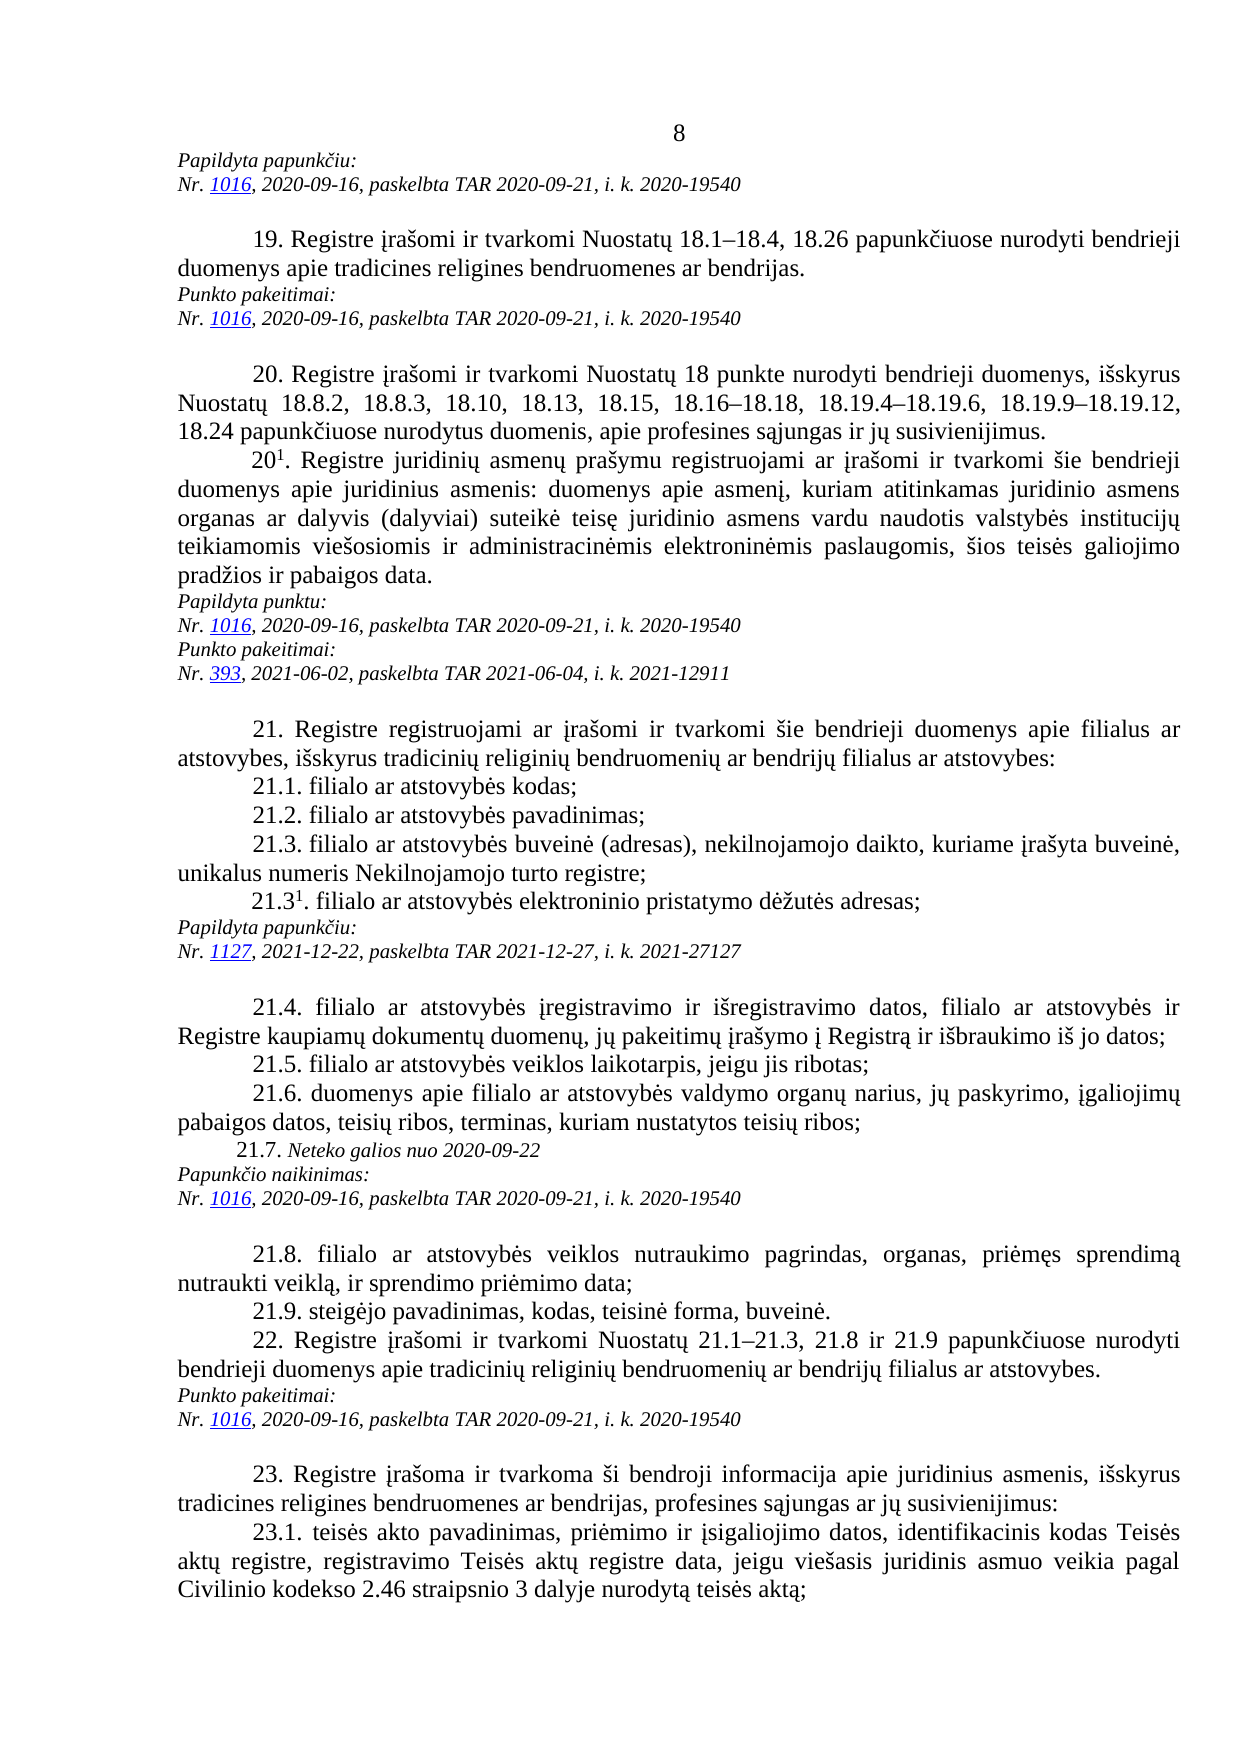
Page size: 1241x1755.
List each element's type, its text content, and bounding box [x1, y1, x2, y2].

text 23. Registre įrašoma ir tvarkoma ši bendroji informacija apie juridinius asmenis, išskyrus tradicines religines bendruomenes ar bendrijas, profesines sąjungas ar jų susivienijimus: [177, 1459, 1181, 1517]
text Nr. 393, 2021-06-02, paskelbta TAR 2021-06-04, i. k. 2021-12911 [177, 661, 1181, 685]
text 21.2. filialo ar atstovybės pavadinimas; [177, 800, 1181, 829]
text 22. Registre įrašomi ir tvarkomi Nuostatų 21.1–21.3, 21.8 ir 21.9 papunkčiuose nurodyti bendrieji duomenys apie tradicinių religinių bendruomenių ar bendrijų filialus ar atstovybes. [177, 1325, 1181, 1383]
text Nr. 1016, 2020-09-16, paskelbta TAR 2020-09-21, i. k. 2020-19540 [177, 1186, 1181, 1210]
text 23.1. teisės akto pavadinimas, priėmimo ir įsigaliojimo datos, identifikacinis kodas Teisės aktų registre, registravimo Teisės aktų registre data, jeigu viešasis juridinis asmuo veikia pagal Civilinio kodekso 2.46 straipsnio 3 dalyje nurodytą teisės aktą; [177, 1517, 1181, 1603]
text 21.31. filialo ar atstovybės elektroninio pristatymo dėžutės adresas; [251, 886, 1181, 915]
text Nr. 1016, 2020-09-16, paskelbta TAR 2020-09-21, i. k. 2020-19540 [177, 306, 1181, 330]
text Punkto pakeitimai: [177, 1383, 1181, 1407]
text 21.4. filialo ar atstovybės įregistravimo ir išregistravimo datos, filialo ar atstovybės ir Registre kaupiamų dokumentų duomenų, jų pakeitimų įrašymo į Registrą ir išbraukimo iš jo datos; [177, 992, 1181, 1049]
text 21.1. filialo ar atstovybės kodas; [177, 771, 1181, 800]
text 21. Registre registruojami ar įrašomi ir tvarkomi šie bendrieji duomenys apie filialus ar atstovybes, išskyrus tradicinių religinių bendruomenių ar bendrijų filialus ar atstovybes: [177, 714, 1181, 771]
text Punkto pakeitimai: [177, 282, 1181, 306]
text 21.5. filialo ar atstovybės veiklos laikotarpis, jeigu jis ribotas; [177, 1049, 1181, 1078]
text Nr. 1016, 2020-09-16, paskelbta TAR 2020-09-21, i. k. 2020-19540 [177, 1407, 1181, 1431]
text Nr. 1016, 2020-09-16, paskelbta TAR 2020-09-21, i. k. 2020-19540 [177, 613, 1181, 637]
text 21.3. filialo ar atstovybės buveinė (adresas), nekilnojamojo daikto, kuriame įrašyta buveinė, unikalus numeris Nekilnojamojo turto registre; [177, 829, 1181, 886]
text 19. Registre įrašomi ir tvarkomi Nuostatų 18.1–18.4, 18.26 papunkčiuose nurodyti bendrieji duomenys apie tradicines religines bendruomenes ar bendrijas. [177, 224, 1181, 282]
text 21.7. Neteko galios nuo 2020-09-22 [177, 1136, 1181, 1162]
text Papunkčio naikinimas: [177, 1162, 1181, 1186]
text 20. Registre įrašomi ir tvarkomi Nuostatų 18 punkte nurodyti bendrieji duomenys, išskyrus Nuostatų 18.8.2, 18.8.3, 18.10, 18.13, 18.15, 18.16–18.18, 18.19.4–18.19.6, 18.19.9–18.19.12, 18.24 papunkčiuose nurodytus duomenis, apie profesines sąjungas ir jų susivienijimus. [177, 359, 1181, 445]
text Nr. 1016, 2020-09-16, paskelbta TAR 2020-09-21, i. k. 2020-19540 [177, 172, 1181, 196]
text Papildyta papunkčiu: [177, 148, 1181, 172]
text Papildyta papunkčiu: [177, 915, 1181, 939]
text Punkto pakeitimai: [177, 637, 1181, 661]
text 21.9. steigėjo pavadinimas, kodas, teisinė forma, buveinė. [177, 1296, 1181, 1325]
text Nr. 1127, 2021-12-22, paskelbta TAR 2021-12-27, i. k. 2021-27127 [177, 939, 1181, 963]
text 21.6. duomenys apie filialo ar atstovybės valdymo organų narius, jų paskyrimo, įgaliojimų pabaigos datos, teisių ribos, terminas, kuriam nustatytos teisių ribos; [177, 1078, 1181, 1136]
text 21.8. filialo ar atstovybės veiklos nutraukimo pagrindas, organas, priėmęs sprendimą nutraukti veiklą, ir sprendimo priėmimo data; [177, 1239, 1181, 1296]
text Papildyta punktu: [177, 589, 1181, 613]
text 201. Registre juridinių asmenų prašymu registruojami ar įrašomi ir tvarkomi šie bendrieji duomenys apie juridinius asmenis: duomenys apie asmenį, kuriam atitinkamas juridinio asmens organas ar dalyvis (dalyviai) suteikė teisę juridinio asmens vardu naudotis valstybės institucijų teikiamomis viešosiomis ir administracinėmis elektroninėmis paslaugomis, šios teisės galiojimo pradžios ir pabaigos data. [177, 445, 1181, 589]
